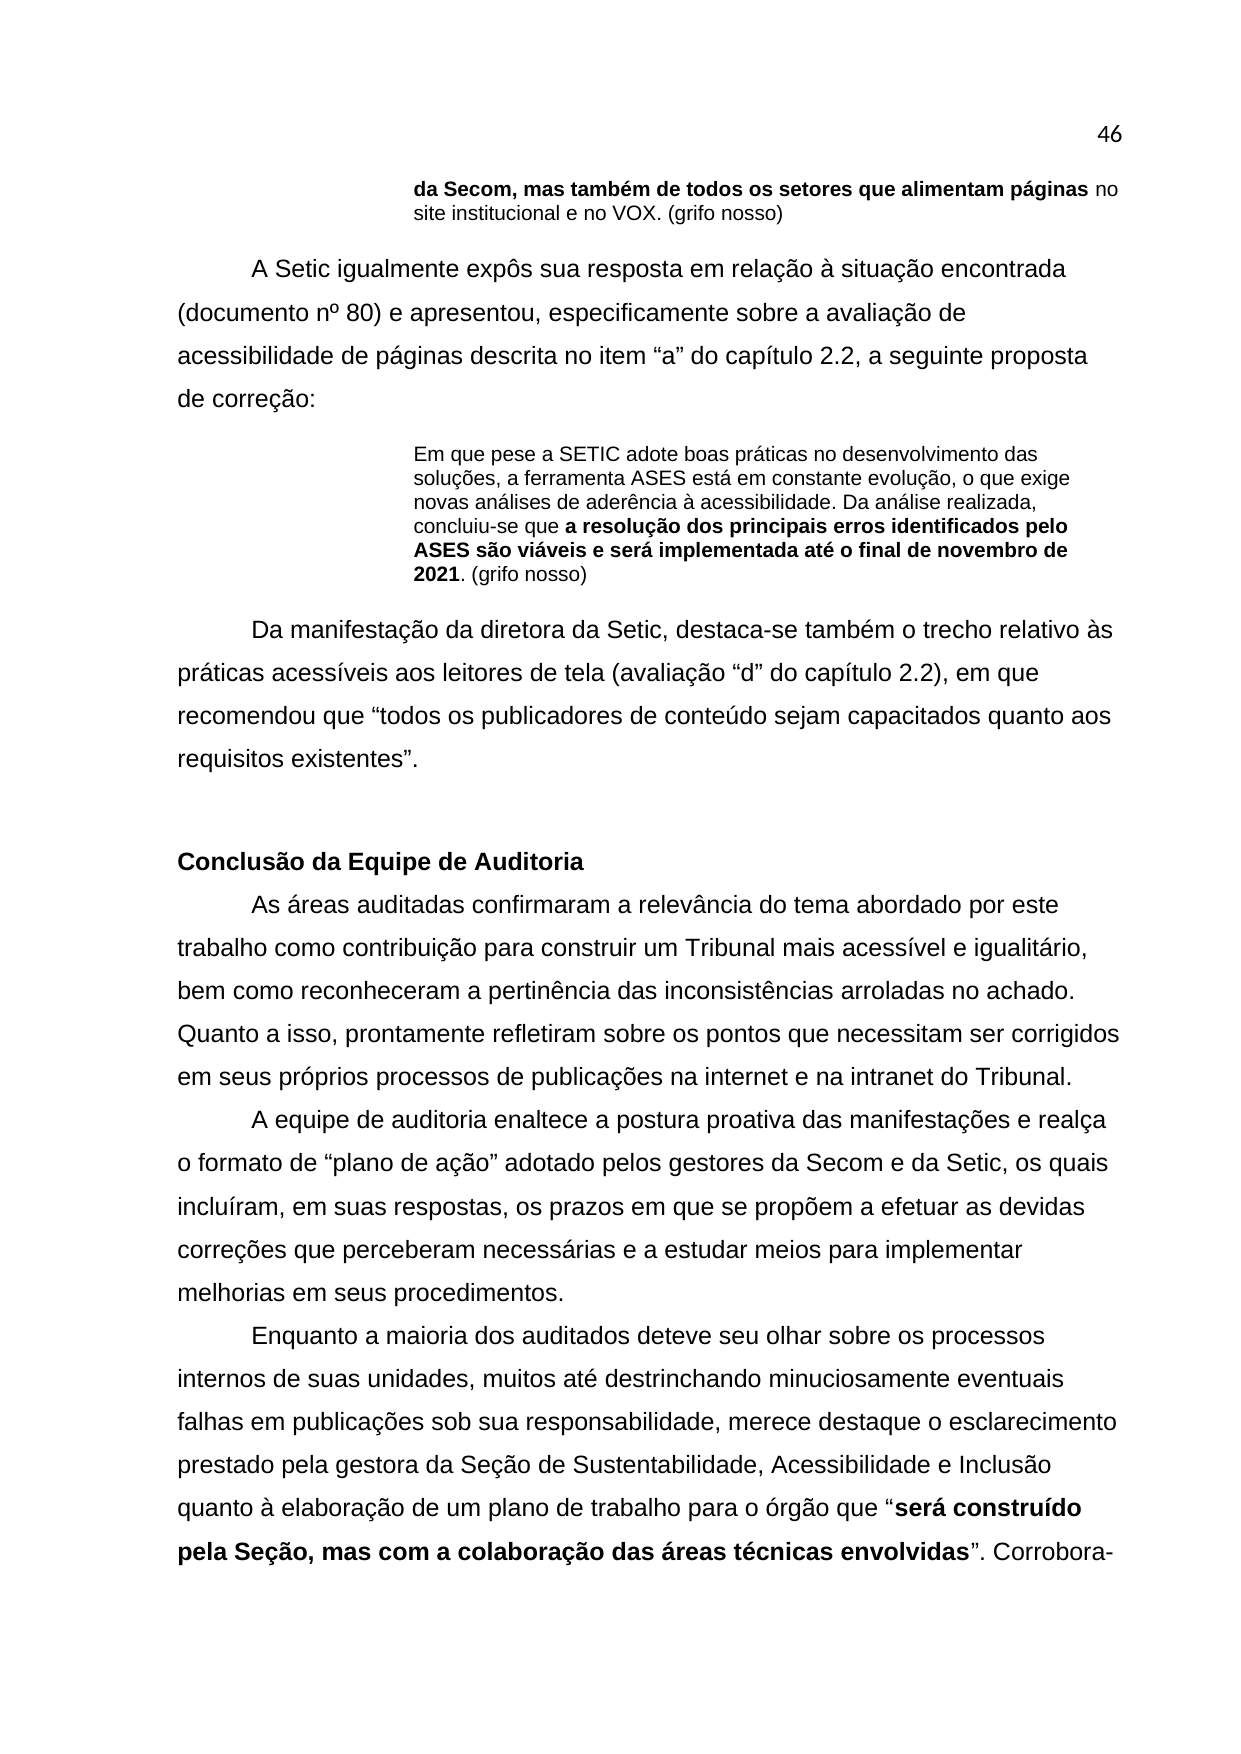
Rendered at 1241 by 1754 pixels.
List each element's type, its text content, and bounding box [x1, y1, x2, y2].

text Enquanto a maioria dos auditados deteve seu olhar sobre os processos internos de suas unidades, muitos até destrinchando minuciosamente eventuais falhas em publicações sob sua responsabilidade, merece destaque o esclarecimento prestado pela gestora da Seção de Sustentabilidade, Acessibilidade e Inclusão quanto à elaboração de um plano de trabalho para o órgão que “será construído pela Seção, mas com a colaboração das áreas técnicas envolvidas”. Corrobora- [177, 1321, 1122, 1565]
subtitle Conclusão da Equipe de Auditoria [177, 847, 1122, 875]
text da Secom, mas também de todos os setores que alimentam páginas no site institucional e no VOX. (grifo nosso) [413, 177, 1122, 225]
text A equipe de auditoria enaltece a postura proativa das manifestações e realça o formato de “plano de ação” adotado pelos gestores da Secom e da Setic, os quais incluíram, em suas respostas, os prazos em que se propõem a efetuar as devidas correções que perceberam necessárias e a estudar meios para implementar melhorias em seus procedimentos. [177, 1105, 1122, 1307]
text As áreas auditadas confirmaram a relevância do tema abordado por este trabalho como contribuição para construir um Tribunal mais acessível e igualitário, bem como reconheceram a pertinência das inconsistências arroladas no achado. Quanto a isso, prontamente refletiram sobre os pontos que necessitam ser corrigidos em seus próprios processos de publicações na internet e na intranet do Tribunal. [177, 890, 1122, 1091]
text Em que pese a SETIC adote boas práticas no desenvolvimento das soluções, a ferramenta ASES está em constante evolução, o que exige novas análises de aderência à acessibilidade. Da análise realizada, concluiu-se que a resolução dos principais erros identificados pelo ASES são viáveis e será implementada até o final de novembro de 2021. (grifo nosso) [413, 442, 1122, 586]
text A Setic igualmente expôs sua resposta em relação à situação encontrada (documento nº 80) e apresentou, especificamente sobre a avaliação de acessibilidade de páginas descrita no item “a” do capítulo 2.2, a seguinte proposta de correção: [177, 254, 1122, 413]
text Da manifestação da diretora da Setic, destaca-se também o trecho relativo às práticas acessíveis aos leitores de tela (avaliação “d” do capítulo 2.2), em que recomendou que “todos os publicadores de conteúdo sejam capacitados quanto aos requisitos existentes”. [177, 615, 1122, 773]
